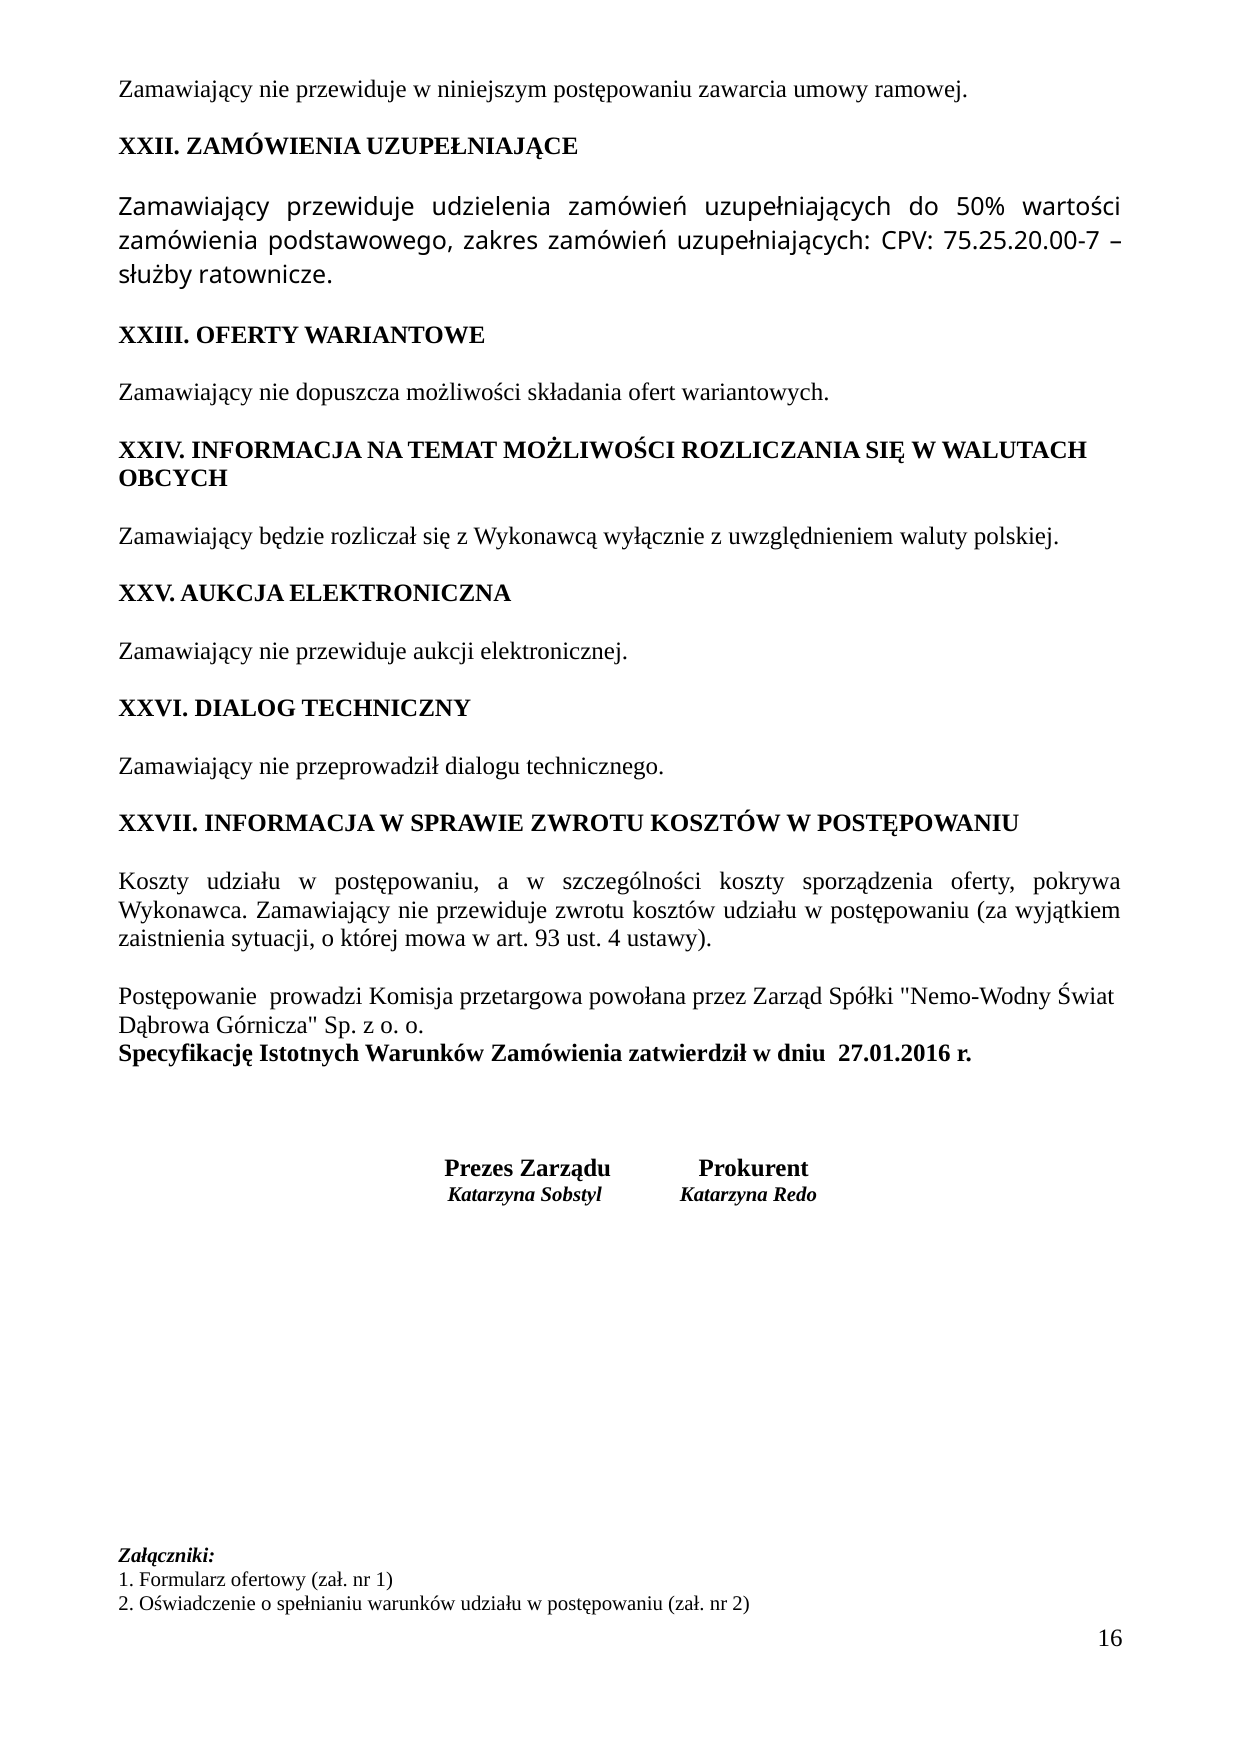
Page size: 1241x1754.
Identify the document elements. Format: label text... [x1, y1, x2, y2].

text XXV. AUKCJA ELEKTRONICZNA [118, 578, 1122, 607]
text XXII. ZAMÓWIENIA UZUPEŁNIAJĄCE [118, 131, 1122, 160]
text XXVII. INFORMACJA W SPRAWIE ZWROTU KOSZTÓW W POSTĘPOWANIU [118, 780, 1122, 837]
text Zamawiający przewiduje udzielenia zamówień uzupełniających do 50% wartości zamówienia podstawowego, zakres zamówień uzupełniających: CPV: 75.25.20.00-7 – służby ratownicze. [118, 189, 1122, 291]
text Zamawiający nie dopuszcza możliwości składania ofert wariantowych. [118, 377, 1122, 406]
text Zamawiający nie przewiduje w niniejszym postępowaniu zawarcia umowy ramowej. [118, 74, 1122, 102]
text Załączniki: [118, 1543, 1122, 1567]
text Zamawiający nie przewiduje aukcji elektronicznej. [118, 636, 1122, 665]
text Postępowanie prowadzi Komisja przetargowa powołana przez Zarząd Spółki "Nemo-Wodny Świat Dąbrowa Górnicza" Sp. z o. o. Specyfikację Istotnych Warunków Zamówienia zatwierdził w dniu 27.01.2016 r. [118, 952, 1122, 1067]
text XXIV. INFORMACJA NA TEMAT MOŻLIWOŚCI ROZLICZANIA SIĘ W WALUTACH OBCYCH [118, 435, 1122, 492]
text 1. Formularz ofertowy (zał. nr 1) 2. Oświadczenie o spełnianiu warunków udziału w postępowaniu (zał. nr 2) [118, 1567, 1122, 1615]
text Koszty udziału w postępowaniu, a w szczególności koszty sporządzenia oferty, pokrywa Wykonawca. Zamawiający nie przewiduje zwrotu kosztów udziału w postępowaniu (za wyjątkiem zaistnienia sytuacji, o której mowa w art. 93 ust. 4 ustawy). [118, 866, 1122, 952]
text Katarzyna Sobstyl Katarzyna Redo [118, 1182, 1122, 1206]
text Prezes Zarządu Prokurent [118, 1153, 1122, 1182]
text Zamawiający będzie rozliczał się z Wykonawcą wyłącznie z uwzględnieniem waluty polskiej. [118, 521, 1122, 550]
text XXVI. DIALOG TECHNICZNY [118, 693, 1122, 722]
text XXIII. OFERTY WARIANTOWE [118, 320, 1122, 348]
text Zamawiający nie przeprowadził dialogu technicznego. [118, 751, 1122, 780]
